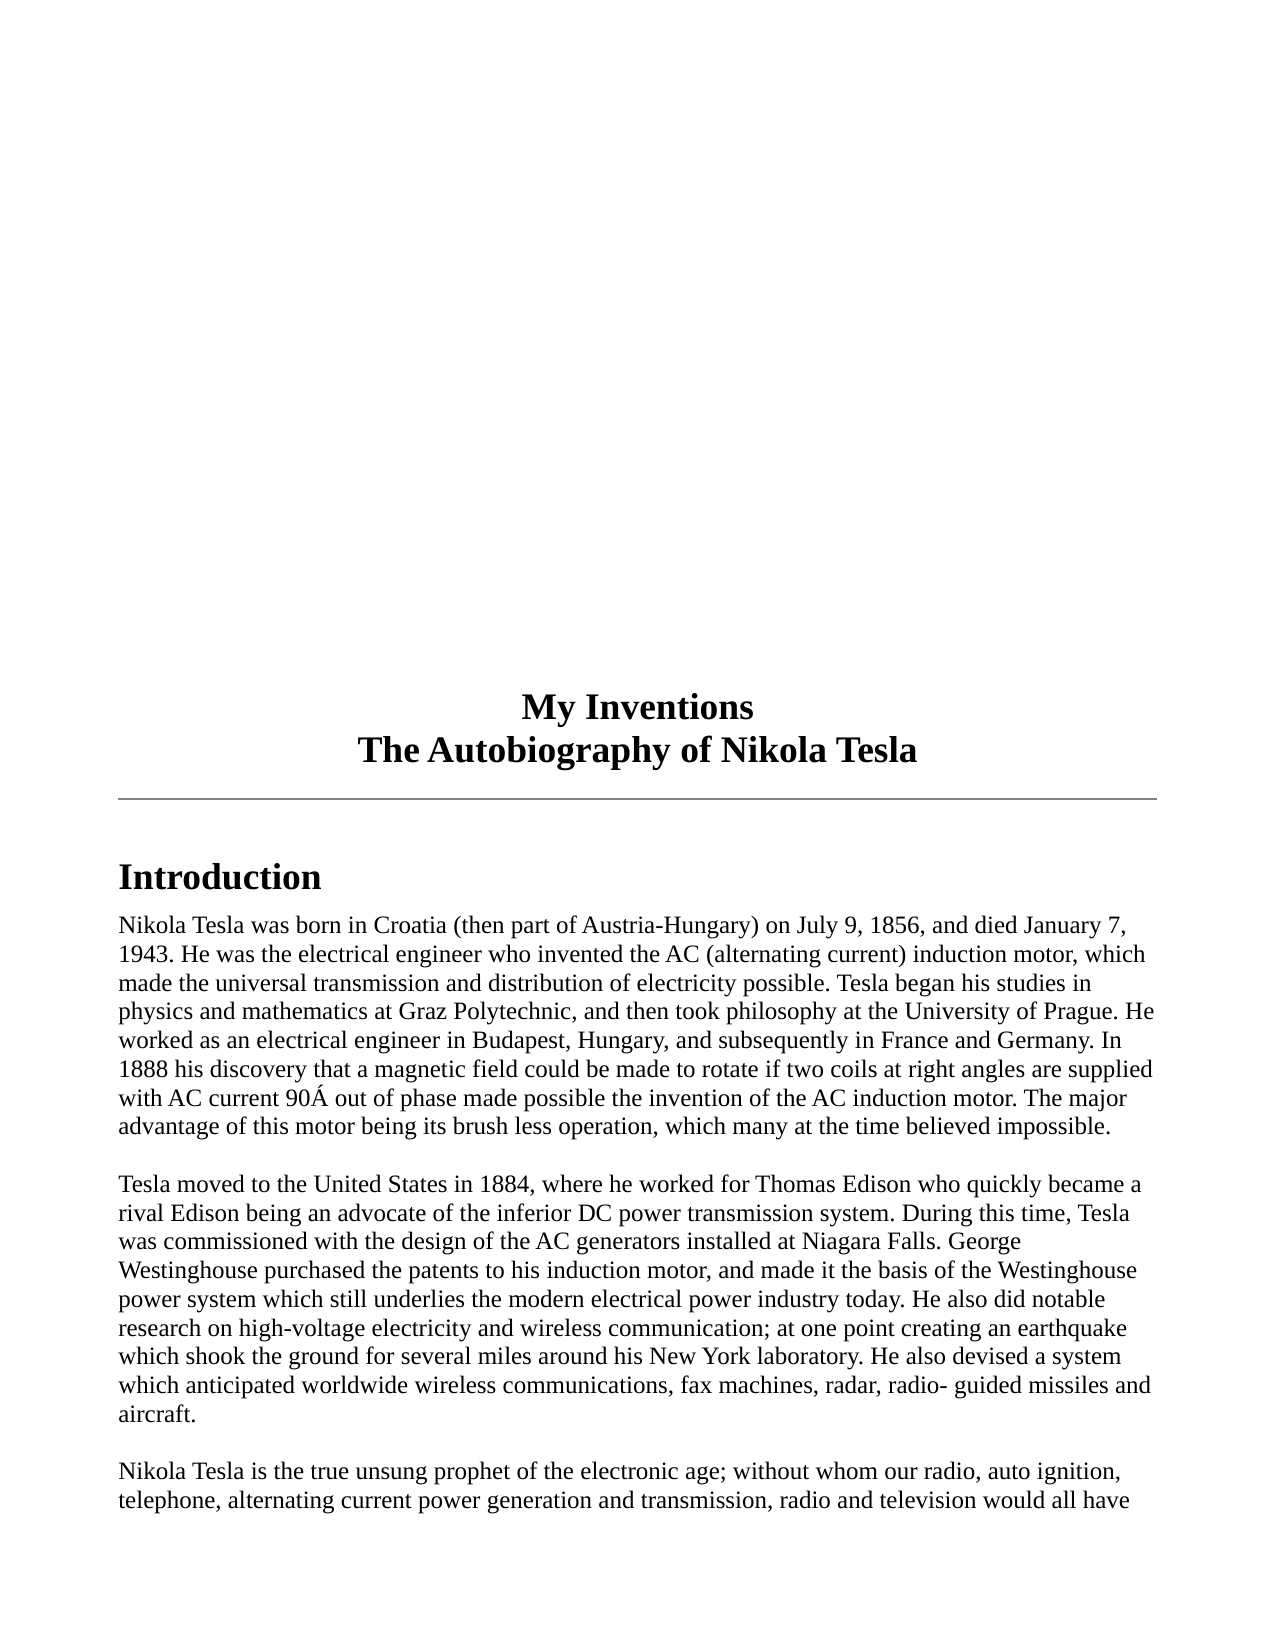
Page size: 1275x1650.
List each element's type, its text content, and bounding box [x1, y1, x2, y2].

subtitle My Inventions The Autobiography of Nikola Tesla [118, 685, 1157, 771]
subtitle Introduction [118, 854, 1157, 898]
text Nikola Tesla was born in Croatia (then part of Austria-Hungary) on July 9, 1856, and died January 7, 1943. He was the electrical engineer who invented the AC (alternating current) induction motor, which made the universal transmission and distribution of electricity possible. Tesla began his studies in physics and mathematics at Graz Polytechnic, and then took philosophy at the University of Prague. He worked as an electrical engineer in Budapest, Hungary, and subsequently in France and Germany. In 1888 his discovery that a magnetic field could be made to rotate if two coils at right angles are supplied with AC current 90Á out of phase made possible the invention of the AC induction motor. The major advantage of this motor being its brush less operation, which many at the time believed impossible. Tesla moved to the United States in 1884, where he worked for Thomas Edison who quickly became a rival Edison being an advocate of the inferior DC power transmission system. During this time, Tesla was commissioned with the design of the AC generators installed at Niagara Falls. George Westinghouse purchased the patents to his induction motor, and made it the basis of the Westinghouse power system which still underlies the modern electrical power industry today. He also did notable research on high-voltage electricity and wireless communication; at one point creating an earthquake which shook the ground for several miles around his New York laboratory. He also devised a system which anticipated worldwide wireless communications, fax machines, radar, radio- guided missiles and aircraft. Nikola Tesla is the true unsung prophet of the electronic age; without whom our radio, auto ignition, telephone, alternating current power generation and transmission, radio and television would all have [118, 910, 1157, 1514]
